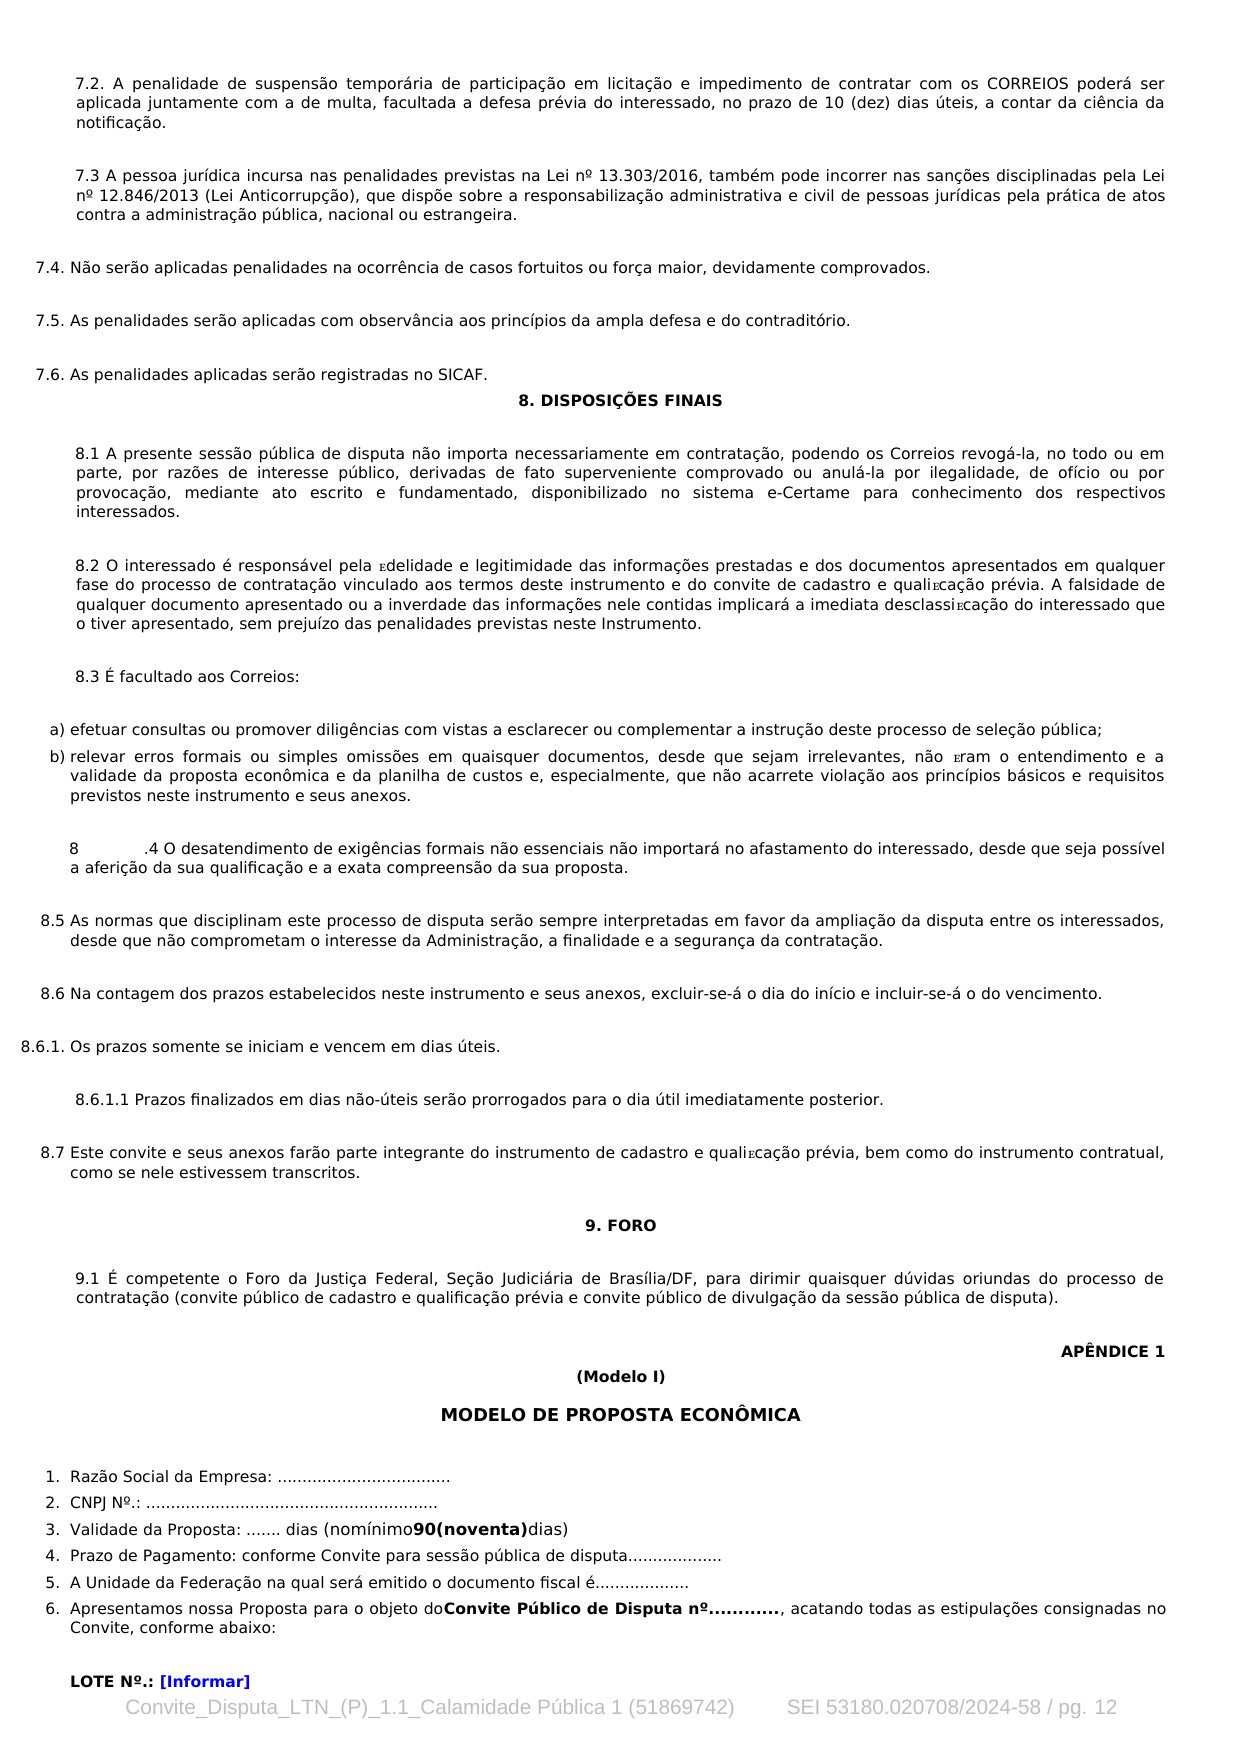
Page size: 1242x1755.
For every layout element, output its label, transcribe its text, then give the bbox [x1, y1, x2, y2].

list As penalidades aplicadas serão registradas no SICAF. [35, 365, 1167, 384]
list Apresentamos nossa Proposta para o objeto doConvite Público de Disputa nº............, acatando todas as estipulações consignadas no Convite, conforme abaixo: [45, 1600, 1167, 1638]
text 8.1 A presente sessão pública de disputa não importa necessariamente em contratação, podendo os Correios revogá-la, no todo ou em parte, por razões de interesse público, derivadas de fato superveniente comprovado ou anulá-la por ilegalidade, de ofício ou por provocação, mediante ato escrito e fundamentado, disponibilizado no sistema e-Certame para conhecimento dos respectivos interessados. [75, 445, 1167, 522]
list CNPJ Nº.: ........................................................... [45, 1494, 1167, 1512]
text 7.3 A pessoa jurídica incursa nas penalidades previstas na Lei nº 13.303/2016, também pode incorrer nas sanções disciplinadas pela Lei nº 12.846/2013 (Lei Anticorrupção), que dispõe sobre a responsabilização administrativa e civil de pessoas jurídicas pela prática de atos contra a administração pública, nacional ou estrangeira. [75, 167, 1167, 224]
list Os prazos somente se iniciam e vencem em dias úteis. [20, 1038, 1167, 1056]
text APÊNDICE 1 (Modelo I) [576, 1342, 1184, 1386]
list relevar erros formais ou simples omissões em quaisquer documentos, desde que sejam irrelevantes, não ram o entendimento e a validade da proposta econômica e da planilha de custos e, especialmente, que não acarrete violação aos princípios básicos e requisitos previstos neste instrumento e seus anexos. [49, 747, 1167, 805]
subtitle 9. FORO [70, 1217, 1171, 1235]
list Prazo de Pagamento: conforme Convite para sessão pública de disputa................... [45, 1547, 1167, 1565]
list Não serão aplicadas penalidades na ocorrência de casos fortuitos ou força maior, devidamente comprovados. [35, 259, 1167, 277]
list Na contagem dos prazos estabelecidos neste instrumento e seus anexos, excluir-se-á o dia do início e incluir-se-á o do vencimento. [40, 985, 1167, 1003]
text 7.2. A penalidade de suspensão temporária de participação em licitação e impedimento de contratar com os CORREIOS poderá ser aplicada juntamente com a de multa, facultada a defesa prévia do interessado, no prazo de 10 (dez) dias úteis, a contar da ciência da notificação. [75, 75, 1167, 132]
text LOTE Nº.: [Informar] [70, 1672, 1184, 1691]
list .4 O desatendimento de exigências formais não essenciais não importará no afastamento do interessado, desde que seja possível a aferição da sua qualificação e a exata compreensão da sua proposta. [69, 839, 1167, 877]
list A Unidade da Federação na qual será emitido o documento fiscal é................... [45, 1573, 1167, 1592]
subtitle 8. DISPOSIÇÕES FINAIS [70, 392, 1171, 410]
list Validade da Proposta: ....... dias (nomínimo90(noventa)dias) [45, 1520, 1167, 1540]
text 8.2 O interessado é responsável pela delidade e legitimidade das informações prestadas e dos documentos apresentados em qualquer fase do processo de contratação vinculado aos termos deste instrumento e do convite de cadastro e qualicação prévia. A falsidade de qualquer documento apresentado ou a inverdade das informações nele contidas implicará a imediata desclassicação do interessado que o tiver apresentado, sem prejuízo das penalidades previstas neste Instrumento. [75, 556, 1167, 633]
list efetuar consultas ou promover diligências com vistas a esclarecer ou complementar a instrução deste processo de seleção pública; [49, 721, 1167, 739]
text 8.3 É facultado aos Correios: [75, 668, 1167, 686]
text 9.1 É competente o Foro da Justiça Federal, Seção Judiciária de Brasília/DF, para dirimir quaisquer dúvidas oriundas do processo de contratação (convite público de cadastro e qualificação prévia e convite público de divulgação da sessão pública de disputa). [75, 1270, 1167, 1308]
list Este convite e seus anexos farão parte integrante do instrumento de cadastro e qualicação prévia, bem como do instrumento contratual, como se nele estivessem transcritos. [40, 1144, 1167, 1182]
subtitle MODELO DE PROPOSTA ECONÔMICA [70, 1404, 1171, 1425]
list Razão Social da Empresa: ................................... [45, 1468, 1167, 1486]
text 8.6.1.1 Prazos finalizados em dias não-úteis serão prorrogados para o dia útil imediatamente posterior. [75, 1091, 1167, 1109]
list As normas que disciplinam este processo de disputa serão sempre interpretadas em favor da ampliação da disputa entre os interessados, desde que não comprometam o interesse da Administração, a finalidade e a segurança da contratação. [40, 912, 1167, 950]
list As penalidades serão aplicadas com observância aos princípios da ampla defesa e do contraditório. [35, 312, 1167, 331]
